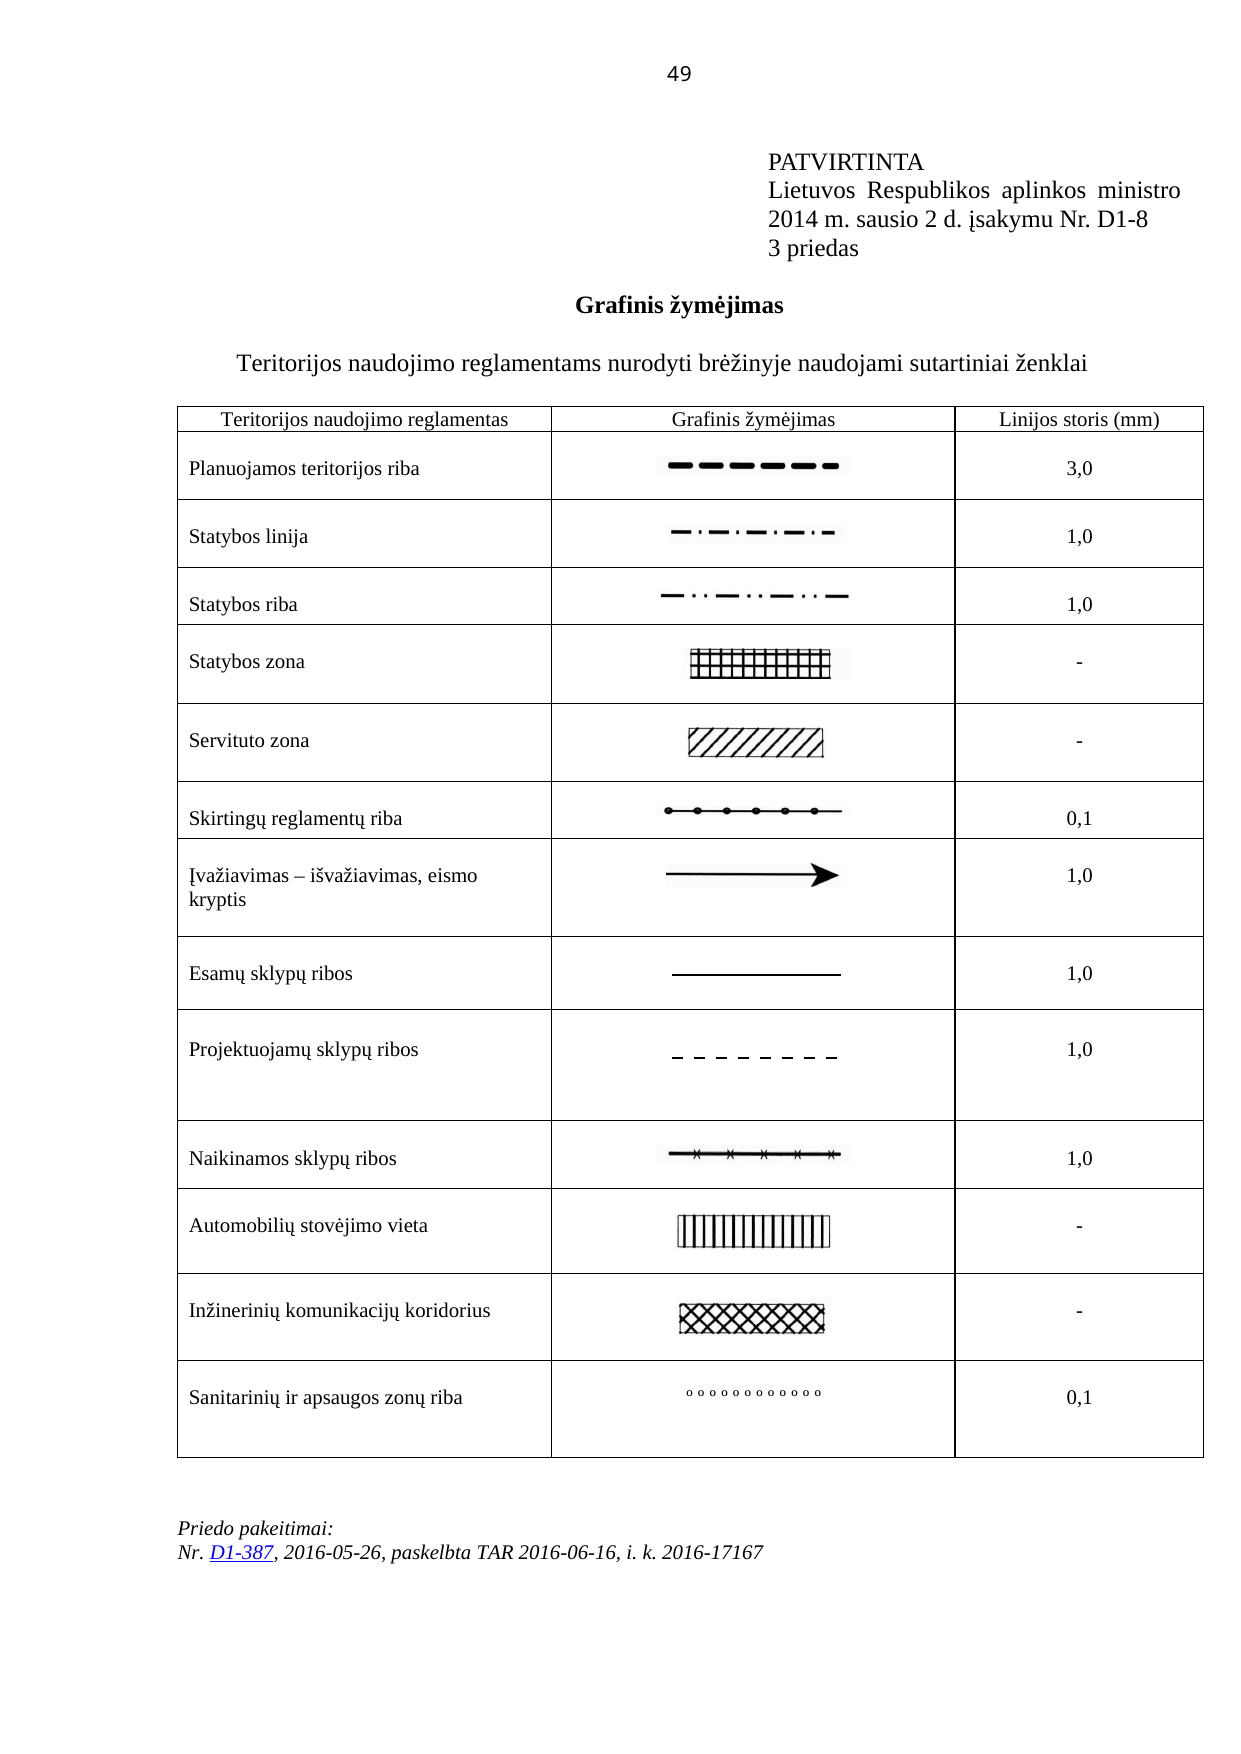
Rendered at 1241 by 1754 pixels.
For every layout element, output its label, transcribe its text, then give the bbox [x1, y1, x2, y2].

text Grafinis žymėjimas [177, 291, 1181, 319]
table_cell 3,0 [956, 432, 1203, 499]
table_cell - [956, 625, 1203, 702]
table_cell Statybos zona [178, 625, 551, 702]
table_cell [552, 1274, 954, 1360]
table_cell [552, 625, 954, 702]
text PATVIRTINTA [768, 147, 1181, 176]
table_cell 1,0 [956, 839, 1203, 936]
table_cell º º º º º º º º º º º º [552, 1361, 954, 1457]
table_cell 0,1 [956, 1361, 1203, 1457]
table_cell 1,0 [956, 1121, 1203, 1188]
text 3 priedas [768, 233, 1181, 262]
table_cell Sanitarinių ir apsaugos zonų riba [178, 1361, 551, 1457]
table_cell [552, 704, 954, 781]
text Teritorijos naudojimo reglamentams nurodyti brėžinyje naudojami sutartiniai ženklai [177, 348, 1181, 377]
table_cell Esamų sklypų ribos [178, 937, 551, 1009]
table_cell [552, 937, 954, 1009]
table_cell [178, 1010, 551, 1037]
table_cell [552, 1189, 954, 1273]
table_cell [552, 782, 954, 838]
table_cell Naikinamos sklypų ribos [178, 1121, 551, 1188]
text Priedo pakeitimai: [177, 1516, 1181, 1540]
table_cell [552, 432, 954, 499]
table_cell Skirtingų reglamentų riba [178, 782, 551, 838]
table_cell Projektuojamų sklypų ribos [178, 1037, 551, 1120]
table_header Grafinis žymėjimas [552, 407, 954, 431]
table_header Linijos storis (mm) [956, 407, 1203, 431]
table_cell 1,0 [956, 500, 1203, 567]
table_cell Automobilių stovėjimo vieta [178, 1189, 551, 1273]
table_cell [552, 839, 954, 936]
table_cell Inžinerinių komunikacijų koridorius [178, 1274, 551, 1360]
table_header Teritorijos naudojimo reglamentas [178, 407, 551, 431]
table_cell - [956, 1274, 1203, 1360]
table_cell 1,0 [956, 568, 1203, 623]
table_cell [552, 1010, 954, 1037]
table_cell [552, 500, 954, 567]
text Lietuvos Respublikos aplinkos ministro 2014 m. sausio 2 d. įsakymu Nr. D1-8 [768, 176, 1181, 233]
table_cell Statybos riba [178, 568, 551, 623]
table_cell [552, 1037, 954, 1120]
table_cell Planuojamos teritorijos riba [178, 432, 551, 499]
table_cell 0,1 [956, 782, 1203, 838]
table_cell - [956, 1189, 1203, 1273]
table_cell Servituto zona [178, 704, 551, 781]
table_cell Įvažiavimas – išvažiavimas, eismo kryptis [178, 839, 551, 936]
text Nr. D1-387, 2016-05-26, paskelbta TAR 2016-06-16, i. k. 2016-17167 [177, 1540, 1181, 1564]
table_cell 1,0 [956, 1037, 1203, 1120]
table_cell [956, 1010, 1203, 1037]
table_cell 1,0 [956, 937, 1203, 1009]
table_cell [552, 1121, 954, 1188]
table_cell Statybos linija [178, 500, 551, 567]
table_cell [552, 568, 954, 623]
table_cell - [956, 704, 1203, 781]
